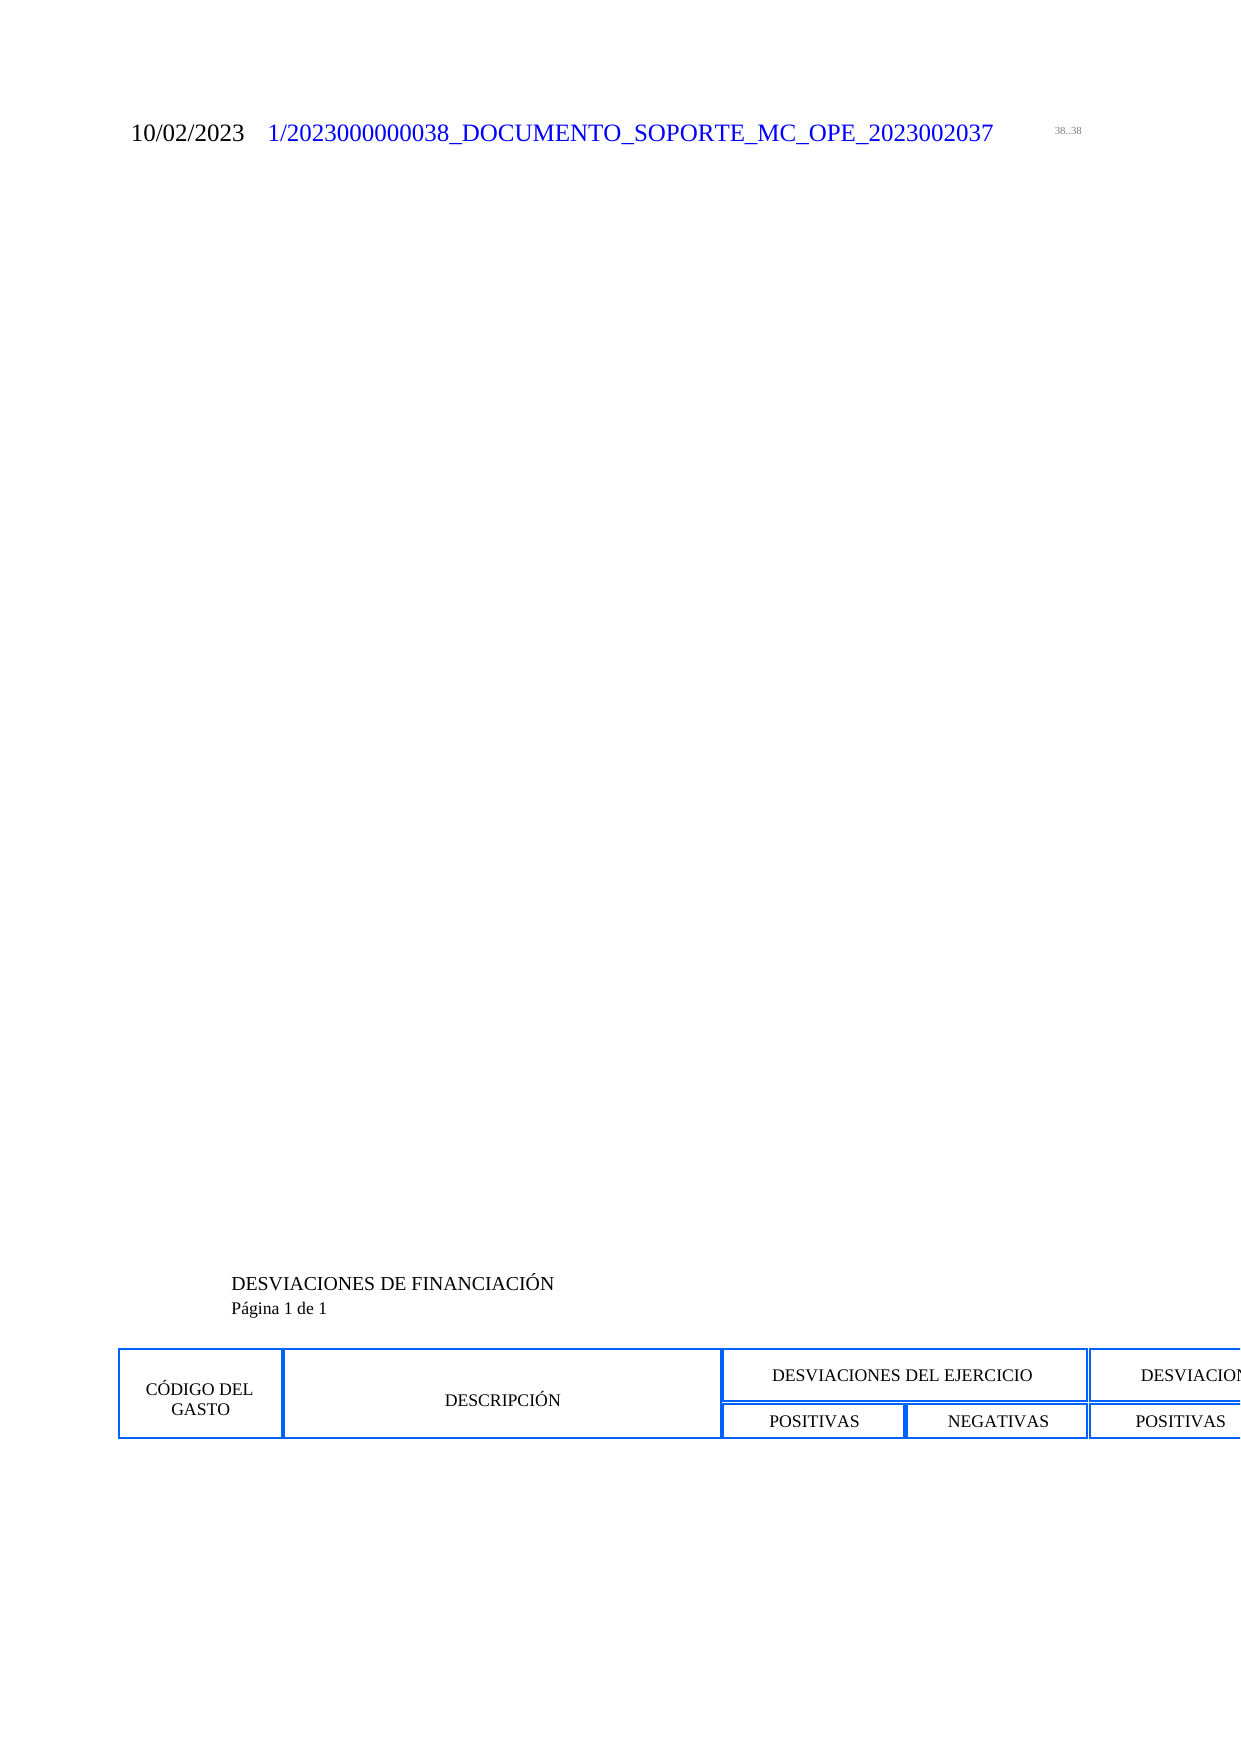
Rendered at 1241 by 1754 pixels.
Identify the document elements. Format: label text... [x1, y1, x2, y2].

table_header DESVIACIONES ACUMULADAS [1091, 1350, 1240, 1400]
text Página 1 de 1 [231, 1298, 1122, 1318]
table_header DESCRIPCIÓN [285, 1350, 720, 1437]
text 10/02/2023 1/2023000000038_DOCUMENTO_SOPORTE_MC_OPE_2023002037 38..38 [131, 118, 1122, 147]
table_cell NEGATIVAS [908, 1405, 1086, 1437]
table_cell POSITIVAS [1091, 1405, 1240, 1437]
table_header DESVIACIONES DEL EJERCICIO [724, 1350, 1086, 1400]
text DESVIACIONES DE FINANCIACIÓN [231, 1272, 1122, 1294]
table_cell POSITIVAS [724, 1405, 903, 1437]
table_header CÓDIGO DEL GASTO [120, 1350, 281, 1437]
